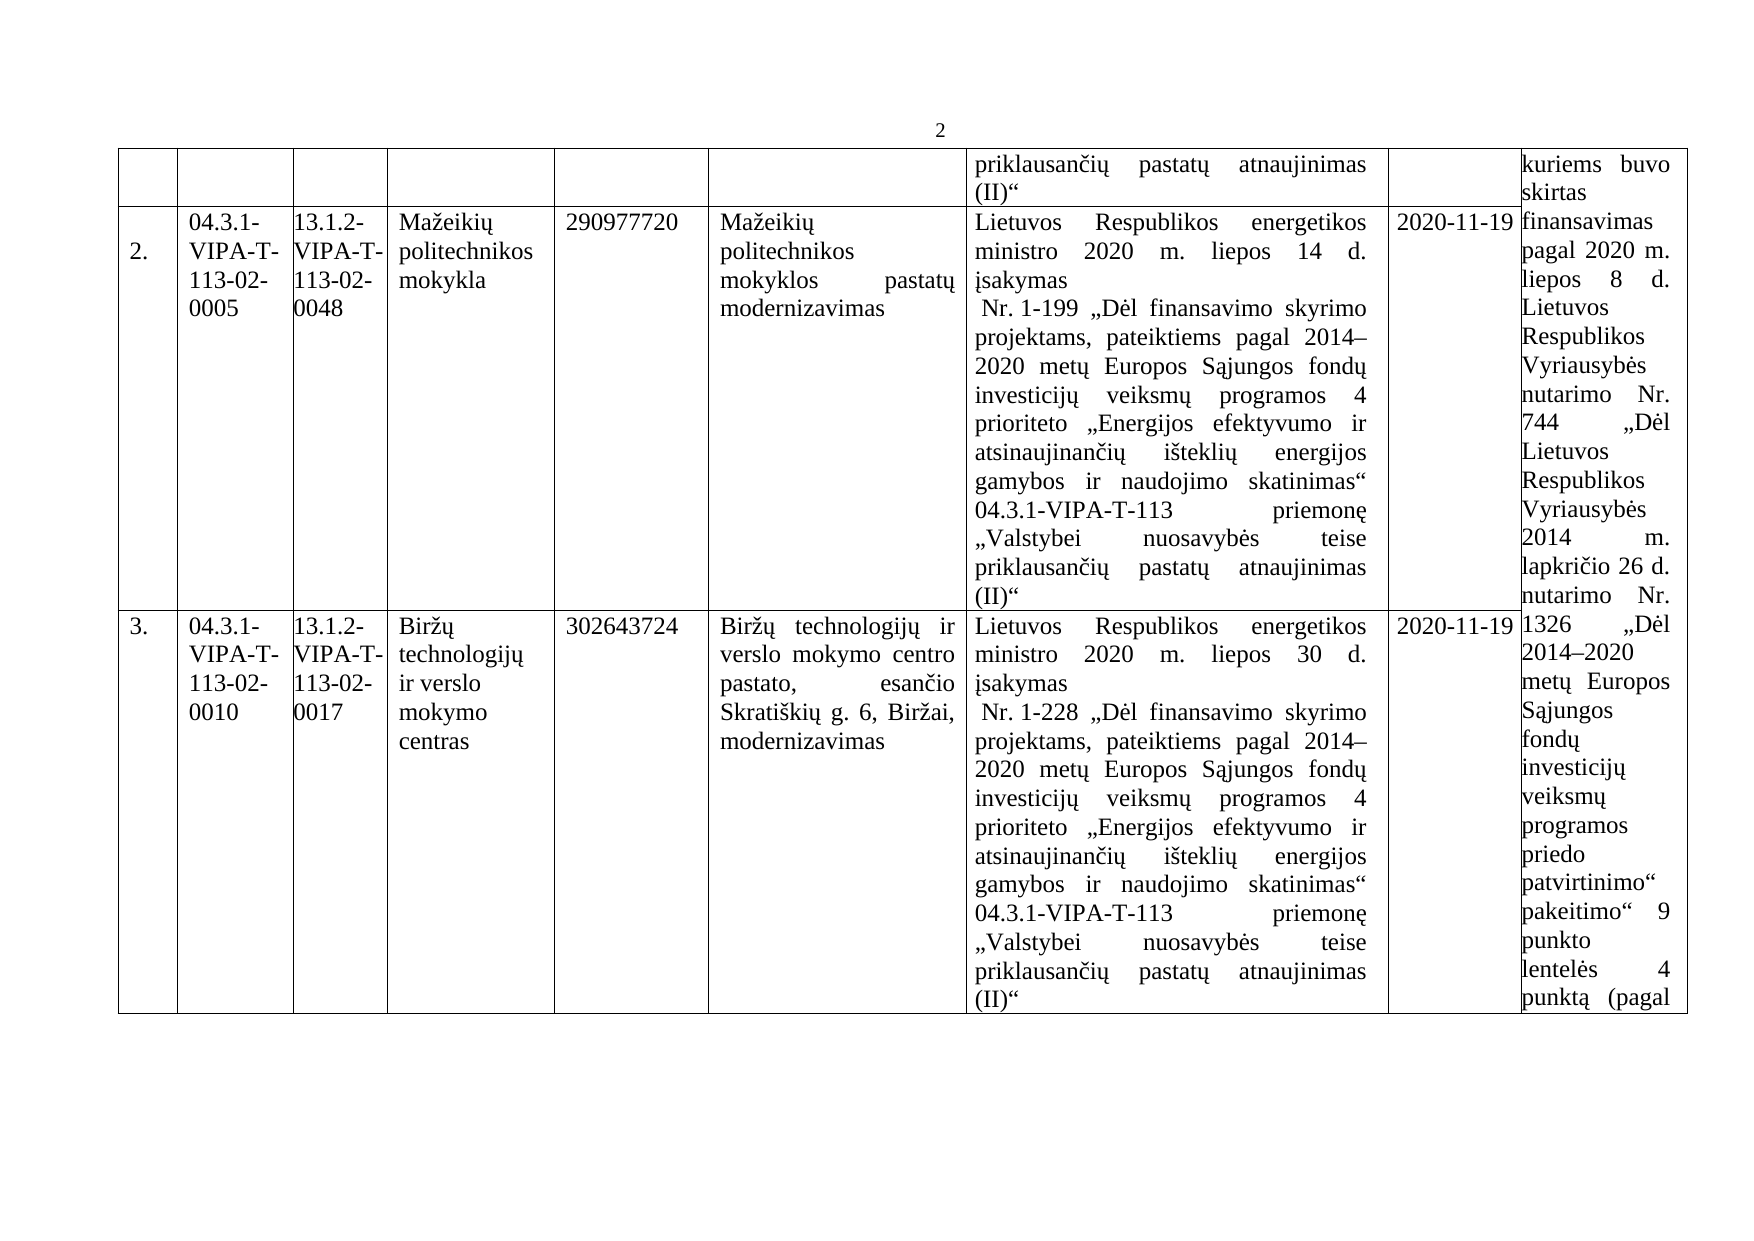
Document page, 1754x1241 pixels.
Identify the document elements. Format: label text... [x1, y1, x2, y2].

table_cell Mažeikių politechnikos mokyklos pastatų modernizavimas [709, 207, 966, 610]
table_cell [555, 149, 708, 206]
table_cell [178, 149, 293, 206]
table_cell priklausančių pastatų atnaujinimas (II)“ [967, 149, 1388, 206]
table_cell Biržų technologijų ir verslo mokymo centro pastato, esančio Skratiškių g. 6, Biržai, modernizavimas [709, 611, 966, 1013]
table_cell 04.3.1-VIPA-T-113-02-0005 [178, 207, 293, 610]
table_cell 302643724 [555, 611, 708, 1013]
table_cell 04.3.1-VIPA-T-113-02-0010 [178, 611, 293, 1013]
table_cell [709, 149, 966, 206]
table_cell [294, 149, 387, 206]
table_cell 2020-11-19 [1389, 207, 1521, 610]
table_cell Lietuvos Respublikos energetikos ministro 2020 m. liepos 14 d. įsakymas Nr. 1-199 „Dėl finansavimo skyrimo projektams, pateiktiems pagal 2014–2020 metų Europos Sąjungos fondų investicijų veiksmų programos 4 prioriteto „Energijos efektyvumo ir atsinaujinančių išteklių energijos gamybos ir naudojimo skatinimas“ 04.3.1-VIPA-T-113 priemonę „Valstybei nuosavybės teise priklausančių pastatų atnaujinimas (II)“ [967, 207, 1388, 610]
table_cell 2020-11-19 [1389, 611, 1521, 1013]
table_cell 13.1.2-VIPA-T-113-02-0017 [294, 611, 387, 1013]
table_cell 290977720 [555, 207, 708, 610]
table_cell 13.1.2-VIPA-T-113-02-0048 [294, 207, 387, 610]
table_cell 2. [119, 207, 177, 610]
table_cell kuriems buvo skirtas finansavimas pagal 2020 m. liepos 8 d. Lietuvos Respublikos Vyriausybės nutarimo Nr. 744 „Dėl Lietuvos Respublikos Vyriausybės 2014 m. lapkričio 26 d. nutarimo Nr. 1326 „Dėl 2014–2020 metų Europos Sąjungos fondų investicijų veiksmų programos priedo patvirtinimo“ pakeitimo“ 9 punkto lentelės 4 punktą (pagal [1522, 149, 1687, 1013]
table_cell [388, 149, 554, 206]
table_cell 3. [119, 611, 177, 1013]
table_cell Mažeikių politechnikos mokykla [388, 207, 554, 610]
table_cell [1389, 149, 1521, 206]
table_cell Lietuvos Respublikos energetikos ministro 2020 m. liepos 30 d. įsakymas Nr. 1-228 „Dėl finansavimo skyrimo projektams, pateiktiems pagal 2014–2020 metų Europos Sąjungos fondų investicijų veiksmų programos 4 prioriteto „Energijos efektyvumo ir atsinaujinančių išteklių energijos gamybos ir naudojimo skatinimas“ 04.3.1-VIPA-T-113 priemonę „Valstybei nuosavybės teise priklausančių pastatų atnaujinimas (II)“ [967, 611, 1388, 1013]
table_cell Biržų technologijų ir verslo mokymo centras [388, 611, 554, 1013]
table_cell [119, 149, 177, 206]
